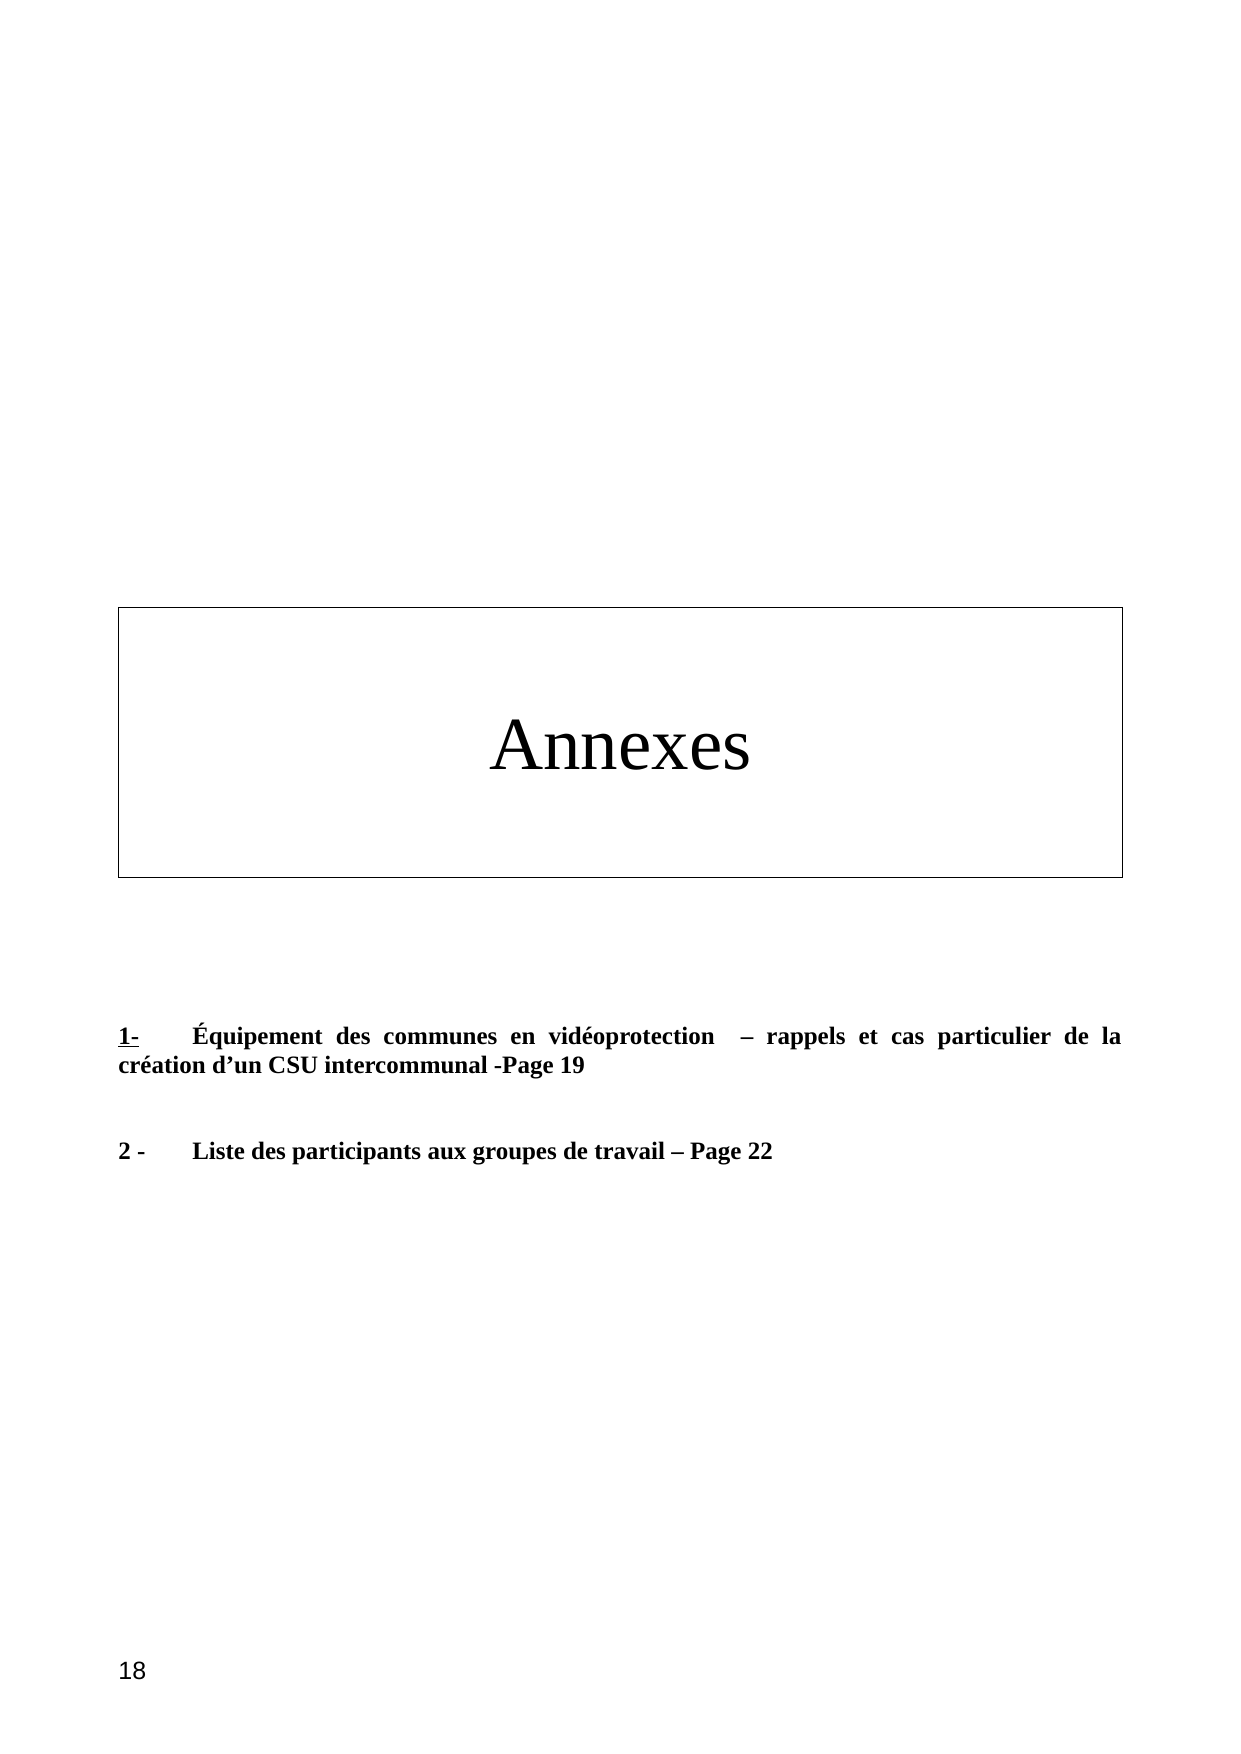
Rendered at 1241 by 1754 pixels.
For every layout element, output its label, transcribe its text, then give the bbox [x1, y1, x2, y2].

table_header Annexes [119, 608, 1122, 877]
text 2 - Liste des participants aux groupes de travail – Page 22 [118, 1136, 1122, 1165]
text 1- Équipement des communes en vidéoprotection – rappels et cas particulier de la création d’un CSU intercommunal -Page 19 [118, 1021, 1122, 1078]
